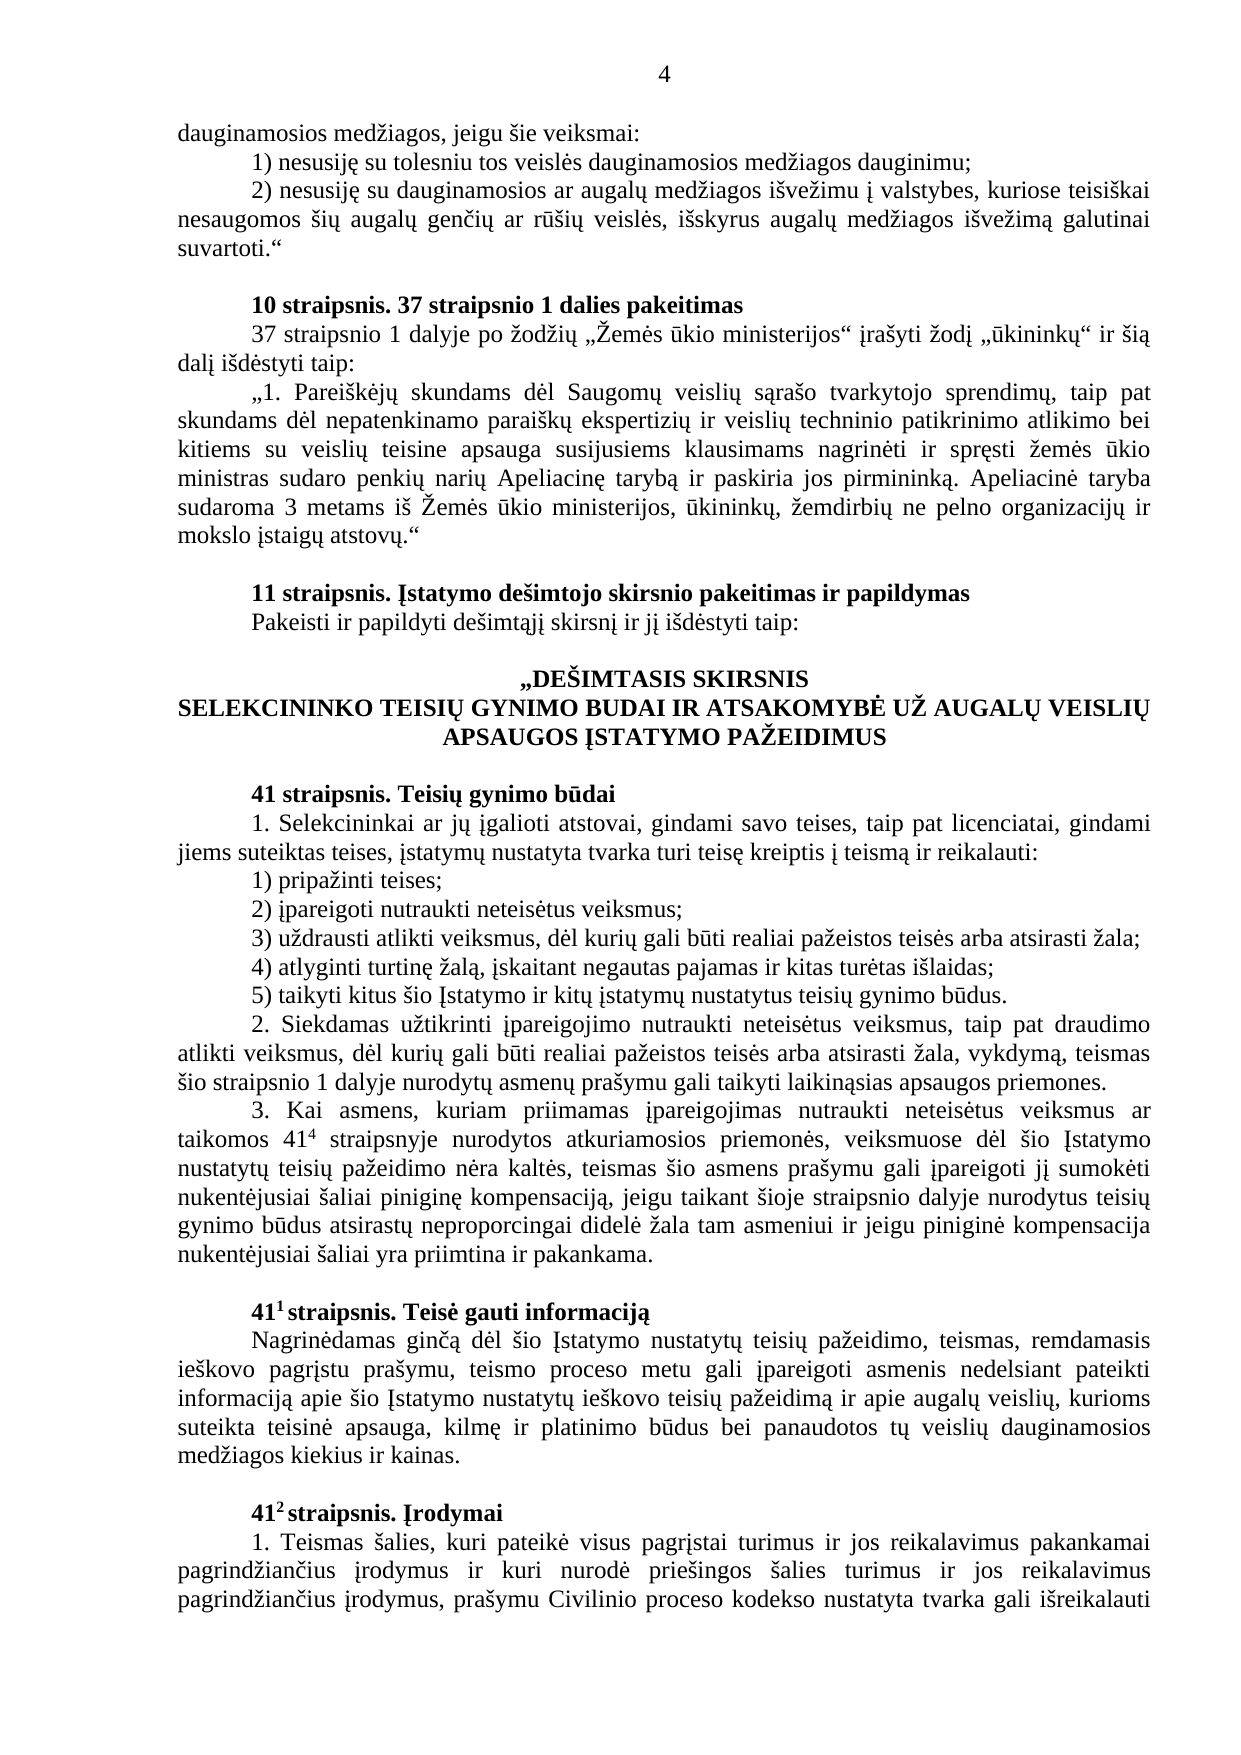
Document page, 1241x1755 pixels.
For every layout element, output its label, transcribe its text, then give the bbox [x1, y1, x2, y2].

text 41 straipsnis. Teisių gynimo būdai [177, 779, 1152, 808]
text 5) taikyti kitus šio Įstatymo ir kitų įstatymų nustatytus teisių gynimo būdus. [177, 981, 1152, 1009]
text „DEŠIMTASIS SKIRSNIS [177, 664, 1152, 693]
text 3) uždrausti atlikti veiksmus, dėl kurių gali būti realiai pažeistos teisės arba atsirasti žala; [177, 923, 1152, 952]
text 2) įpareigoti nutraukti neteisėtus veiksmus; [177, 894, 1152, 923]
text dauginamosios medžiagos, jeigu šie veiksmai: [177, 118, 1152, 147]
text Nagrinėdamas ginčą dėl šio Įstatymo nustatytų teisių pažeidimo, teismas, remdamasis ieškovo pagrįstu prašymu, teismo proceso metu gali įpareigoti asmenis nedelsiant pateikti informaciją apie šio Įstatymo nustatytų ieškovo teisių pažeidimą ir apie augalų veislių, kurioms suteikta teisinė apsauga, kilmę ir platinimo būdus bei panaudotos tų veislių dauginamosios medžiagos kiekius ir kainas. [177, 1326, 1152, 1469]
text 1. Teismas šalies, kuri pateikė visus pagrįstai turimus ir jos reikalavimus pakankamai pagrindžiančius įrodymus ir kuri nurodė priešingos šalies turimus ir jos reikalavimus pagrindžiančius įrodymus, prašymu Civilinio proceso kodekso nustatyta tvarka gali išreikalauti [177, 1527, 1152, 1613]
text 411 straipsnis. Teisė gauti informaciją [177, 1297, 1152, 1326]
text 412 straipsnis. Įrodymai [177, 1498, 1152, 1527]
text 2. Siekdamas užtikrinti įpareigojimo nutraukti neteisėtus veiksmus, taip pat draudimo atlikti veiksmus, dėl kurių gali būti realiai pažeistos teisės arba atsirasti žala, vykdymą, teismas šio straipsnio 1 dalyje nurodytų asmenų prašymu gali taikyti laikinąsias apsaugos priemones. [177, 1009, 1152, 1096]
text Pakeisti ir papildyti dešimtąjį skirsnį ir jį išdėstyti taip: [177, 607, 1152, 636]
text 37 straipsnio 1 dalyje po žodžių „Žemės ūkio ministerijos“ įrašyti žodį „ūkininkų“ ir šią dalį išdėstyti taip: [177, 319, 1152, 377]
text 1) pripažinti teises; [177, 866, 1152, 894]
text SELEKCININKO TEISIŲ GYNIMO BUDAI IR ATSAKOMYBĖ UŽ AUGALŲ VEISLIŲ APSAUGOS ĮSTATYMO PAŽEIDIMUS [177, 693, 1152, 751]
text 11 straipsnis. Įstatymo dešimtojo skirsnio pakeitimas ir papildymas [177, 578, 1152, 607]
text 1) nesusiję su tolesniu tos veislės dauginamosios medžiagos dauginimu; [177, 147, 1152, 176]
text „1. Pareiškėjų skundams dėl Saugomų veislių sąrašo tvarkytojo sprendimų, taip pat skundams dėl nepatenkinamo paraiškų ekspertizių ir veislių techninio patikrinimo atlikimo bei kitiems su veislių teisine apsauga susijusiems klausimams nagrinėti ir spręsti žemės ūkio ministras sudaro penkių narių Apeliacinę tarybą ir paskiria jos pirmininką. Apeliacinė taryba sudaroma 3 metams iš Žemės ūkio ministerijos, ūkininkų, žemdirbių ne pelno organizacijų ir mokslo įstaigų atstovų.“ [177, 377, 1152, 549]
text 10 straipsnis. 37 straipsnio 1 dalies pakeitimas [177, 291, 1152, 319]
text 1. Selekcininkai ar jų įgalioti atstovai, gindami savo teises, taip pat licenciatai, gindami jiems suteiktas teises, įstatymų nustatyta tvarka turi teisę kreiptis į teismą ir reikalauti: [177, 808, 1152, 866]
text 3. Kai asmens, kuriam priimamas įpareigojimas nutraukti neteisėtus veiksmus ar taikomos 414 straipsnyje nurodytos atkuriamosios priemonės, veiksmuose dėl šio Įstatymo nustatytų teisių pažeidimo nėra kaltės, teismas šio asmens prašymu gali įpareigoti jį sumokėti nukentėjusiai šaliai piniginę kompensaciją, jeigu taikant šioje straipsnio dalyje nurodytus teisių gynimo būdus atsirastų neproporcingai didelė žala tam asmeniui ir jeigu piniginė kompensacija nukentėjusiai šaliai yra priimtina ir pakankama. [177, 1096, 1152, 1268]
text 2) nesusiję su dauginamosios ar augalų medžiagos išvežimu į valstybes, kuriose teisiškai nesaugomos šių augalų genčių ar rūšių veislės, išskyrus augalų medžiagos išvežimą galutinai suvartoti.“ [177, 176, 1152, 262]
text 4) atlyginti turtinę žalą, įskaitant negautas pajamas ir kitas turėtas išlaidas; [177, 952, 1152, 981]
